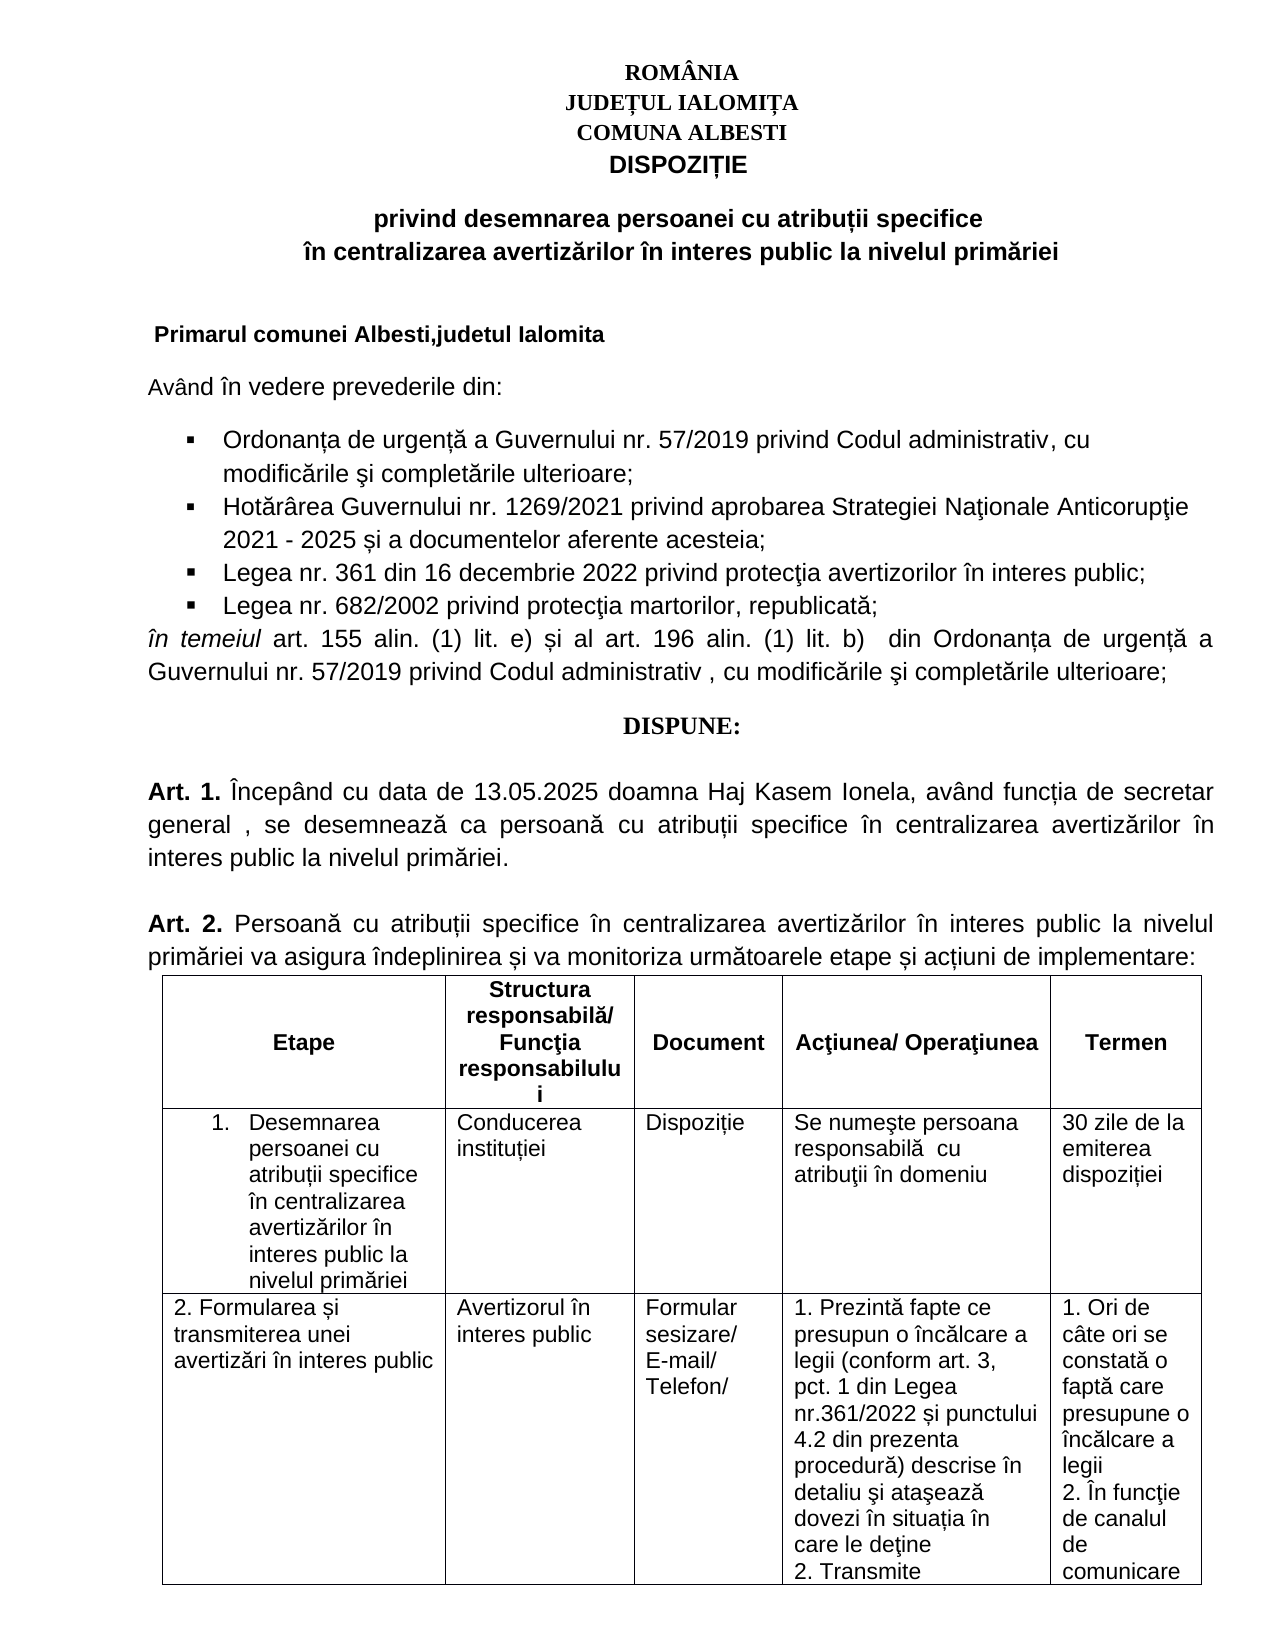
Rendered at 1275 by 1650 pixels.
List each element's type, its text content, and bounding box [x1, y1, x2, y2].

text DISPUNE: [148, 711, 1216, 739]
table_header Etape [163, 976, 445, 1108]
table_cell 2. Formularea și transmiterea unei avertizări în interes public [163, 1294, 445, 1584]
list Hotărârea Guvernului nr. 1269/2021 privind aprobarea Strategiei Naţionale Anticorupţie 2021 - 2025 și a documentelor aferente acesteia; [185, 492, 1216, 553]
text Art. 2. Persoană cu atribuții specifice în centralizarea avertizărilor în interes public la nivelul primăriei va asigura îndeplinirea și va monitoriza următoarele etape și acțiuni de implementare: [148, 909, 1216, 971]
text Art. 1. Începând cu data de 13.05.2025 doamna Haj Kasem Ionela, având funcția de secretar general , se desemnează ca persoană cu atribuții specifice în centralizarea avertizărilor în interes public la nivelul primăriei. [148, 777, 1216, 872]
table_cell Avertizorul în interes public [446, 1294, 634, 1584]
table_header Termen [1051, 976, 1201, 1108]
text Având în vedere prevederile din: [148, 372, 1216, 400]
table_header Structura responsabilă/ Funcţia responsabilului [446, 976, 634, 1108]
table_header Document [635, 976, 782, 1108]
list Legea nr. 682/2002 privind protecţia martorilor, republicată; [185, 591, 1216, 619]
table_cell Dispoziție [635, 1109, 782, 1293]
text ROMÂNIA [148, 59, 1216, 85]
table_cell Desemnarea persoanei cu atribuții specifice în centralizarea avertizărilor în interes public la nivelul primăriei [163, 1109, 445, 1293]
text în temeiul art. 155 alin. (1) lit. e) și al art. 196 alin. (1) lit. b) din Ordonanța de urgență a Guvernului nr. 57/2019 privind Codul administrativ , cu modificările şi completările ulterioare; [148, 624, 1216, 686]
list Ordonanța de urgență a Guvernului nr. 57/2019 privind Codul administrativ, cu modificările şi completările ulterioare; [185, 426, 1216, 487]
text DISPOZIȚIE [148, 150, 1216, 178]
text în centralizarea avertizărilor în interes public la nivelul primăriei [148, 237, 1216, 265]
table_cell Formular sesizare/ E-mail/ Telefon/ [635, 1294, 782, 1584]
table_header Acţiunea/ Operaţiunea [783, 976, 1050, 1108]
text JUDEȚUL IALOMIȚA [148, 89, 1216, 116]
table_cell 1. Ori de câte ori se constată o faptă care presupune o încălcare a legii 2. În funcţie de canalul de comunicare [1051, 1294, 1201, 1584]
text Primarul comunei Albesti,judetul Ialomita [148, 321, 1216, 347]
list Legea nr. 361 din 16 decembrie 2022 privind protecţia avertizorilor în interes public; [185, 558, 1216, 586]
table_cell 30 zile de la emiterea dispoziției [1051, 1109, 1201, 1293]
text COMUNA ALBESTI [148, 119, 1216, 146]
table_cell 1. Prezintă fapte ce presupun o încălcare a legii (conform art. 3, pct. 1 din Legea nr.361/2022 și punctului 4.2 din prezenta procedură) descrise în detaliu şi ataşează dovezi în situația în care le deţine 2. Transmite [783, 1294, 1050, 1584]
table_cell Conducerea instituției [446, 1109, 634, 1293]
table_cell Se numeşte persoana responsabilă cu atribuţii în domeniu [783, 1109, 1050, 1293]
text privind desemnarea persoanei cu atribuții specifice [148, 203, 1216, 232]
